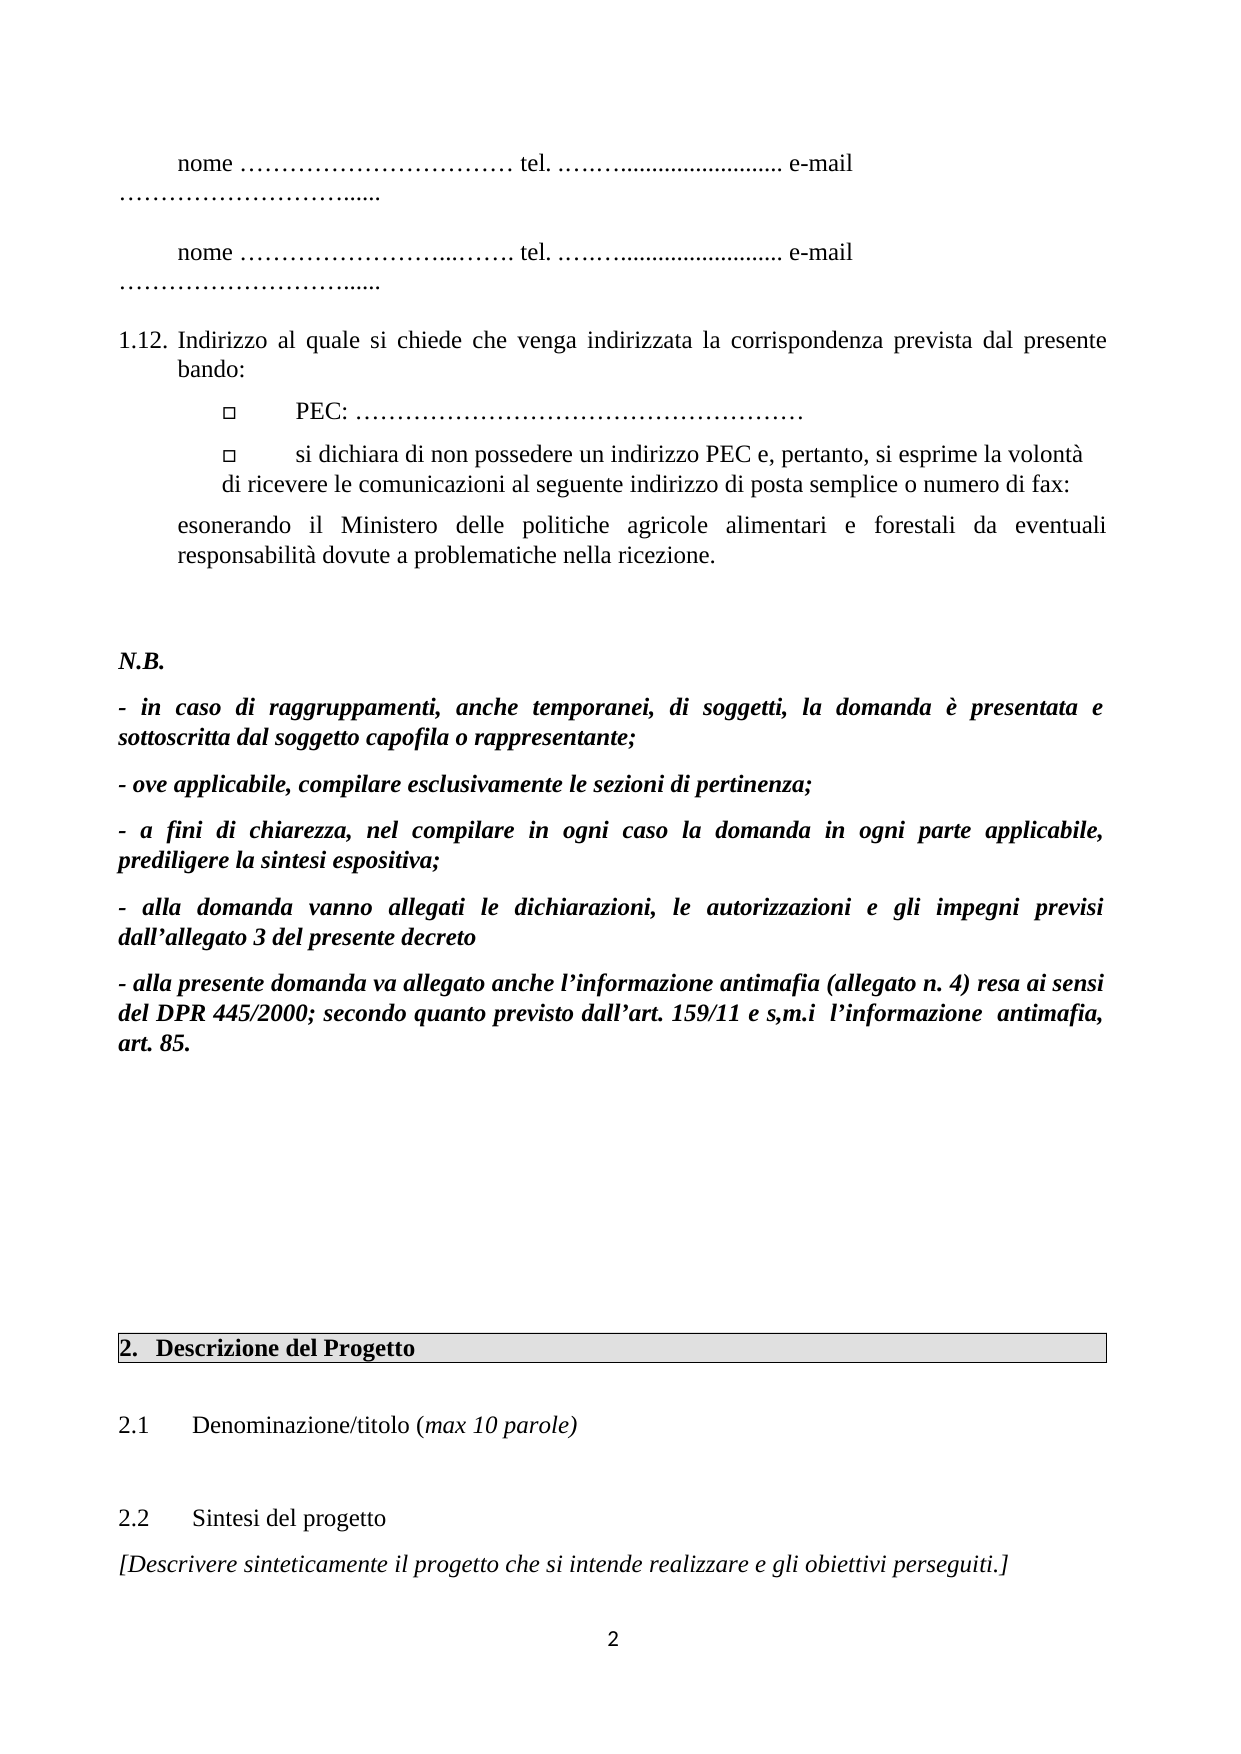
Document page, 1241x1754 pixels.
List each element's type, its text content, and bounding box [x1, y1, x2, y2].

text - alla presente domanda va allegato anche l’informazione antimafia (allegato n. 4) resa ai sensi del DPR 445/2000; secondo quanto previsto dall’art. 159/11 e s,m.i l’informazione antimafia, art. 85. [118, 968, 1107, 1057]
text esonerando il Ministero delle politiche agricole alimentari e forestali da eventuali responsabilità dovute a problematiche nella ricezione. [177, 510, 1107, 569]
text 2.1 Denominazione/titolo (max 10 parole) [118, 1410, 1107, 1439]
list Descrizione del Progetto [119, 1334, 1106, 1362]
list PEC: ……………………………………………… [222, 396, 1107, 426]
text nome …………………………… tel. .….….......................... e-mail ………………………...... [118, 148, 1107, 206]
text - ove applicabile, compilare esclusivamente le sezioni di pertinenza; [118, 769, 1107, 798]
text [Descrivere sinteticamente il progetto che si intende realizzare e gli obiettivi perseguiti.] [118, 1549, 1107, 1578]
text - in caso di raggruppamenti, anche temporanei, di soggetti, la domanda è presentata e sottoscritta dal soggetto capofila o rappresentante; [118, 692, 1107, 751]
list Indirizzo al quale si chiede che venga indirizzata la corrispondenza prevista dal presente bando: [118, 326, 1107, 383]
text - a fini di chiarezza, nel compilare in ogni caso la domanda in ogni parte applicabile, prediligere la sintesi espositiva; [118, 815, 1107, 874]
text N.B. [118, 646, 1107, 674]
list si dichiara di non possedere un indirizzo PEC e, pertanto, si esprime la volontà di ricevere le comunicazioni al seguente indirizzo di posta semplice o numero di fax: [222, 438, 1107, 498]
text 2.2 Sintesi del progetto [118, 1503, 1107, 1532]
text - alla domanda vanno allegati le dichiarazioni, le autorizzazioni e gli impegni previsi dall’allegato 3 del presente decreto [118, 892, 1107, 951]
text nome ……………………...……. tel. .….….......................... e-mail ………………………...... [118, 237, 1107, 295]
